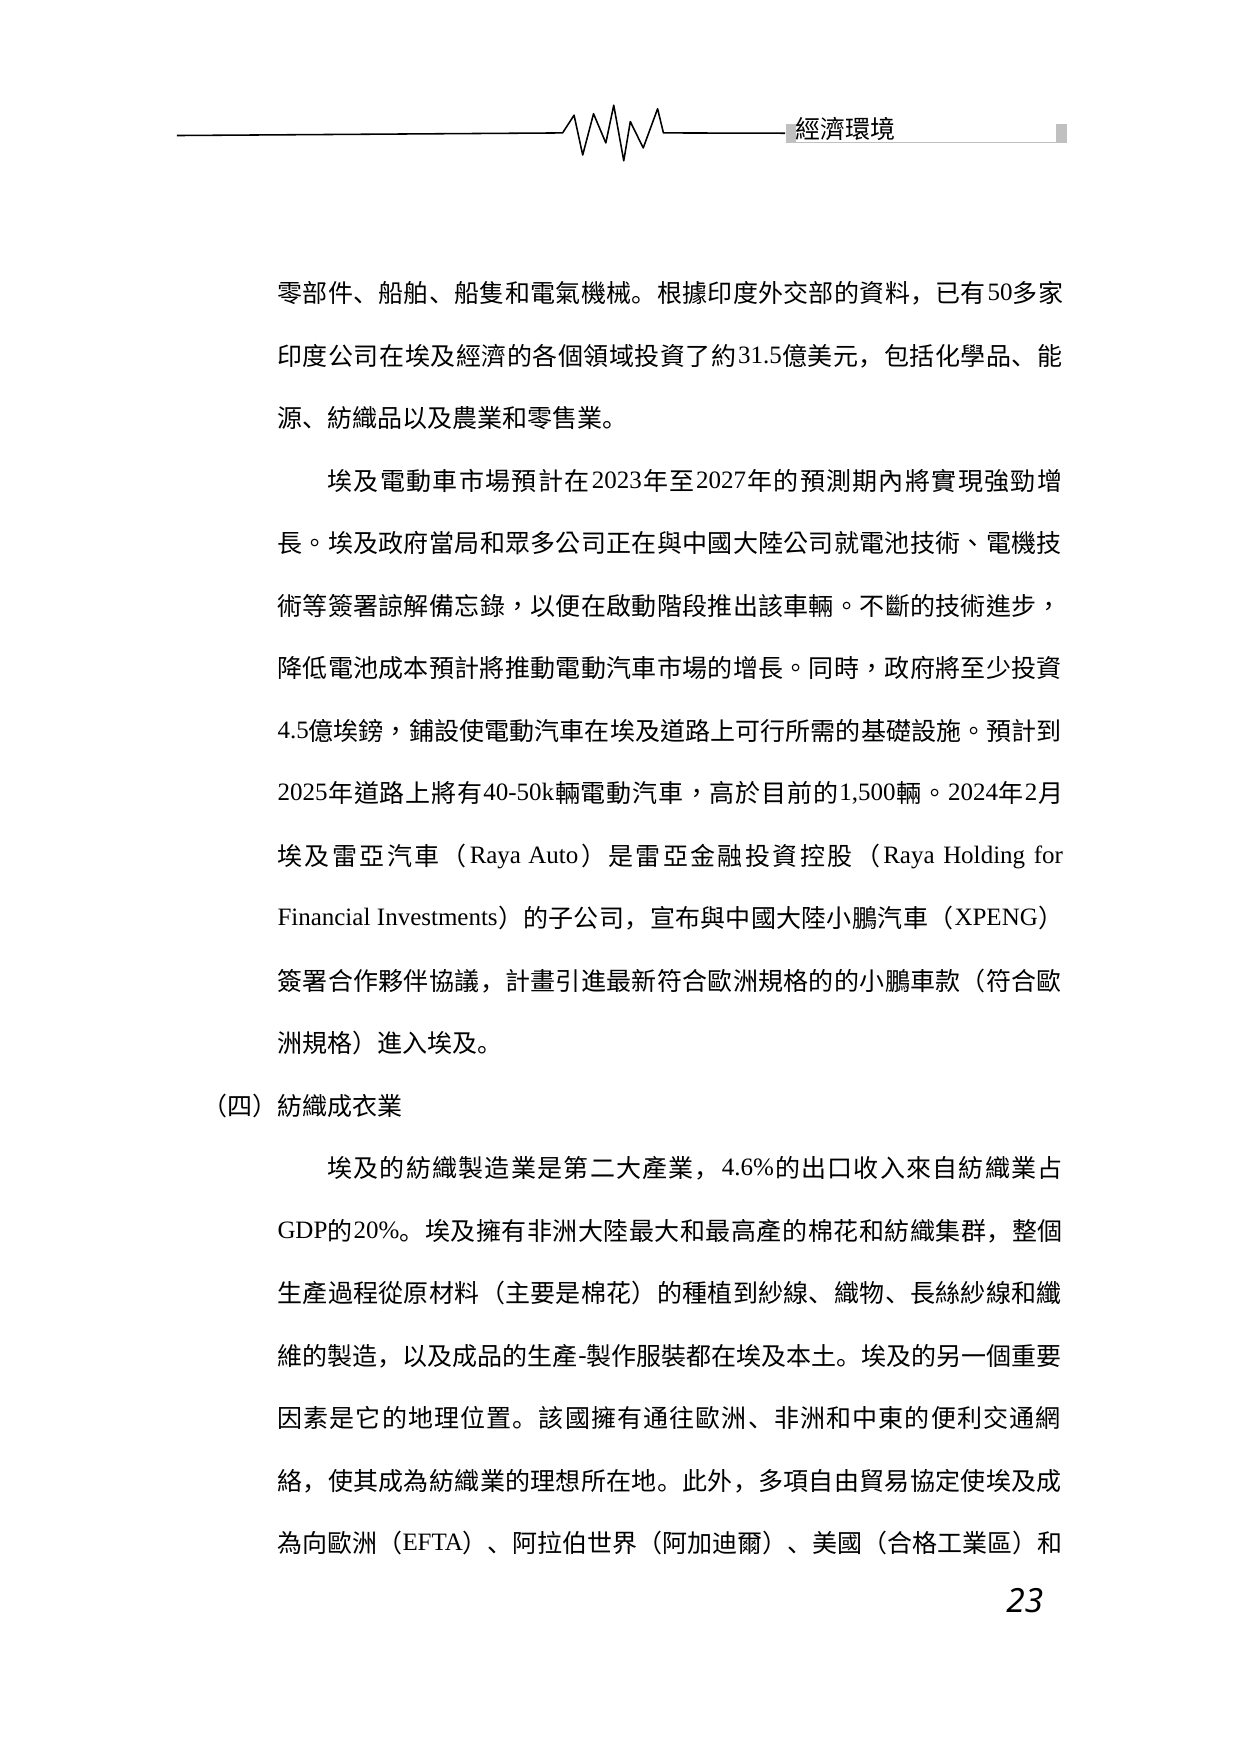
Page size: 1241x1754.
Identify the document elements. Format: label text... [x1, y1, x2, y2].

text 零部件、船舶、船隻和電氣機械。根據印度外交部的資料，已有50多家印度公司在埃及經濟的各個領域投資了約31.5億美元，包括化學品、能源、紡織品以及農業和零售業。 [277, 250, 1063, 438]
text （四）紡織成衣業 [202, 1063, 1063, 1125]
text 埃及電動車市場預計在2023年至2027年的預測期內將實現強勁增長。埃及政府當局和眾多公司正在與中國大陸公司就電池技術、電機技術等簽署諒解備忘錄，以便在啟動階段推出該車輛。不斷的技術進步，降低電池成本預計將推動電動汽車市場的增長。同時，政府將至少投資4.5億埃鎊，鋪設使電動汽車在埃及道路上可行所需的基礎設施。預計到2025年道路上將有40-50k輛電動汽車，高於目前的1,500輛。2024年2月埃及雷亞汽車（Raya Auto）是雷亞金融投資控股（Raya Holding for Financial Investments）的子公司，宣布與中國大陸小鵬汽車（XPENG）簽署合作夥伴協議，計畫引進最新符合歐洲規格的的小鵬車款（符合歐洲規格）進入埃及。 [277, 438, 1063, 1063]
text 埃及的紡織製造業是第二大產業，4.6%的出口收入來自紡織業占GDP的20%。埃及擁有非洲大陸最大和最高產的棉花和紡織集群，整個生產過程從原材料（主要是棉花）的種植到紗線、織物、長絲紗線和纖維的製造，以及成品的生產-製作服裝都在埃及本土。埃及的另一個重要因素是它的地理位置。該國擁有通往歐洲、非洲和中東的便利交通網絡，使其成為紡織業的理想所在地。此外，多項自由貿易協定使埃及成為向歐洲（EFTA）、阿拉伯世界（阿加迪爾）、美國（合格工業區）和 [277, 1125, 1063, 1563]
